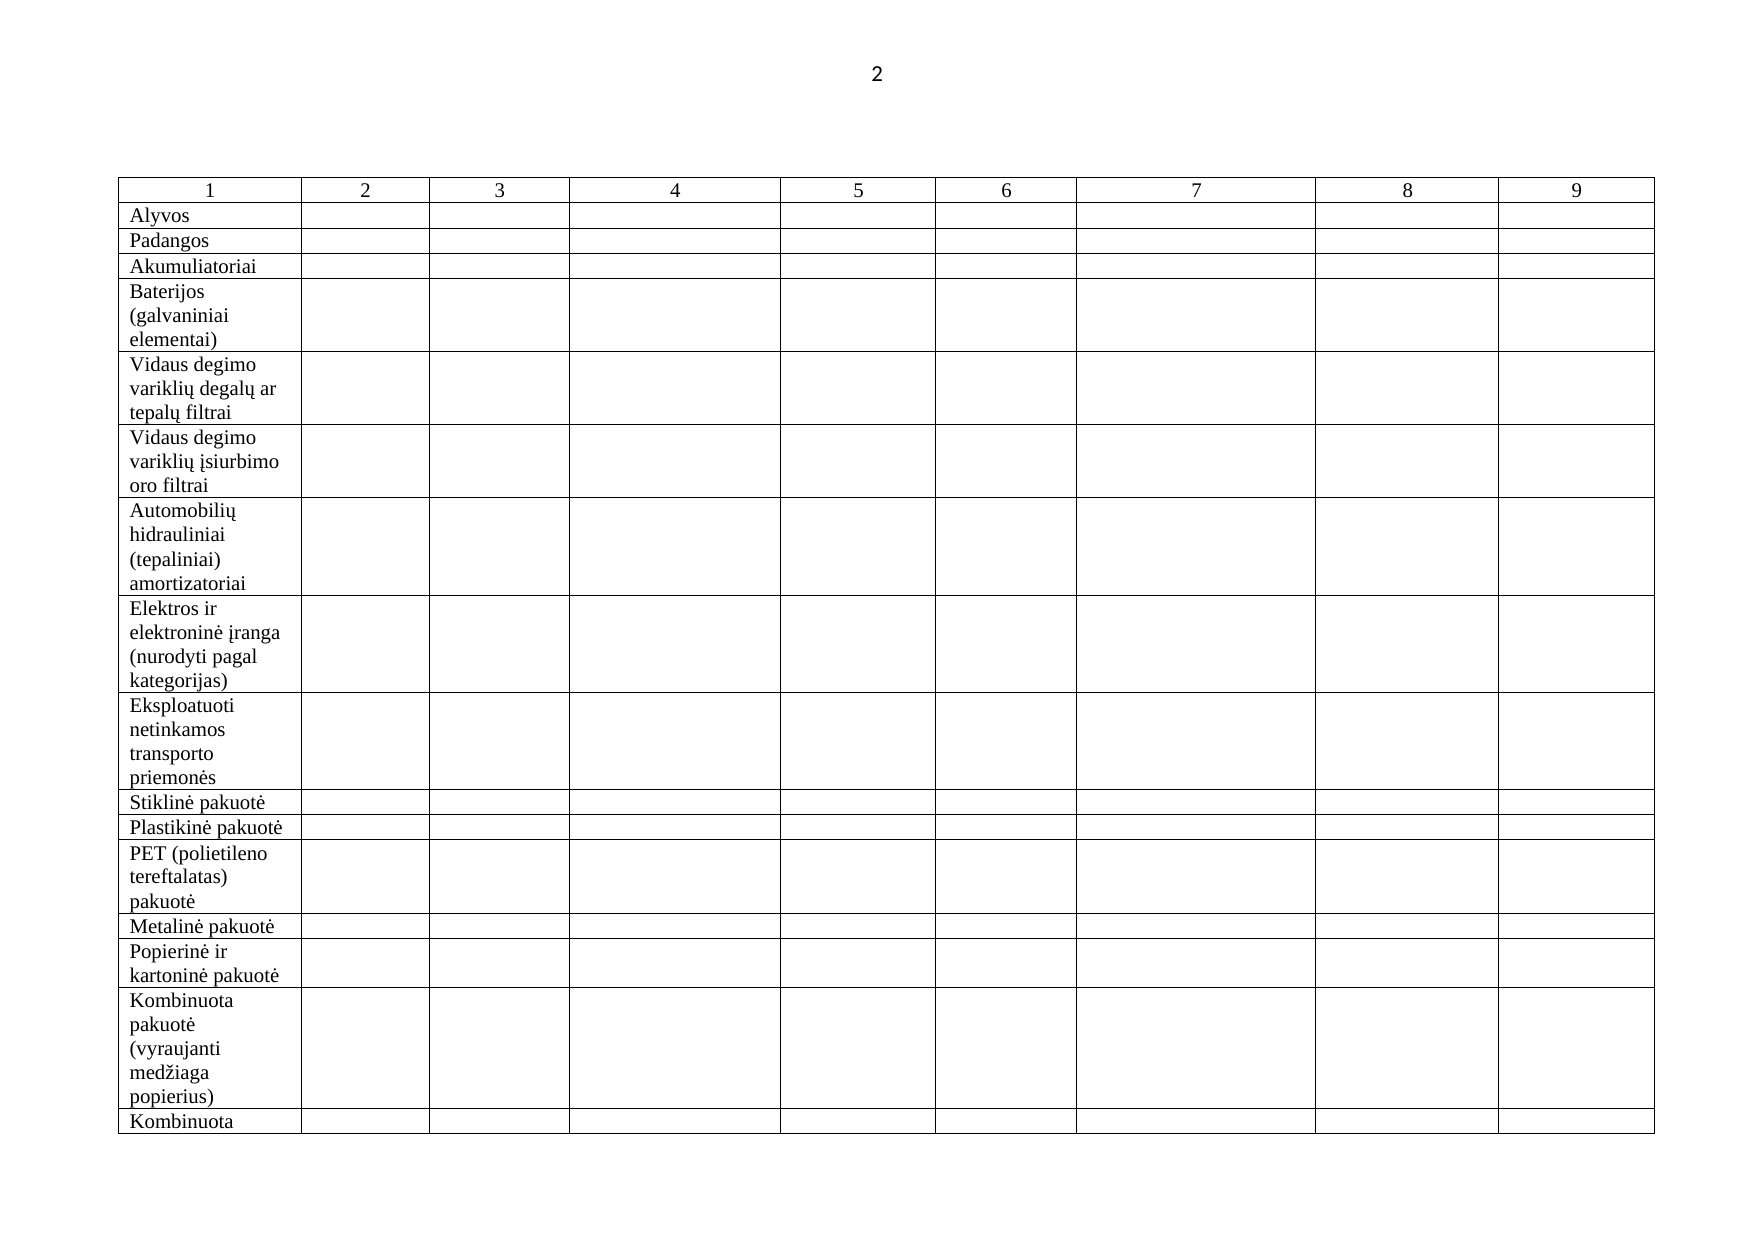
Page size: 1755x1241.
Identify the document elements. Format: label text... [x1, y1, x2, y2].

table_cell [1077, 840, 1315, 913]
table_cell [430, 425, 569, 497]
table_cell [781, 693, 935, 789]
table_cell [1499, 790, 1654, 814]
table_cell [1077, 254, 1315, 278]
table_cell 9 [1499, 178, 1654, 202]
table_cell [430, 498, 569, 594]
table_cell PET (polietileno tereftalatas) pakuotė [119, 840, 301, 913]
table_cell [430, 229, 569, 252]
table_cell [570, 1109, 780, 1133]
table_cell [302, 254, 429, 278]
table_cell [936, 352, 1076, 424]
table_cell Kombinuota pakuotė (vyraujanti medžiaga popierius) [119, 988, 301, 1108]
table_cell [936, 254, 1076, 278]
table_cell [781, 596, 935, 692]
table_cell [1077, 693, 1315, 789]
table_cell [1316, 815, 1498, 839]
table_cell [1077, 1109, 1315, 1133]
table_cell [570, 279, 780, 351]
table_cell [1499, 425, 1654, 497]
table_cell [570, 229, 780, 252]
table_cell [570, 254, 780, 278]
table_cell [781, 914, 935, 938]
table_cell [781, 203, 935, 227]
table_cell [302, 229, 429, 252]
table_cell 4 [570, 178, 780, 202]
table_cell 8 [1316, 178, 1498, 202]
table_cell [570, 596, 780, 692]
table_cell [430, 203, 569, 227]
table_cell [1316, 596, 1498, 692]
table_cell Kombinuota [119, 1109, 301, 1133]
table_cell [1499, 229, 1654, 252]
table_cell [1316, 790, 1498, 814]
table_cell Stiklinė pakuotė [119, 790, 301, 814]
table_cell [302, 596, 429, 692]
table_cell 1 [119, 178, 301, 202]
table_cell [430, 914, 569, 938]
table_cell [936, 279, 1076, 351]
table_cell [781, 939, 935, 987]
table_cell [1077, 914, 1315, 938]
table_cell [1077, 229, 1315, 252]
table_cell [1316, 840, 1498, 913]
table_cell [936, 939, 1076, 987]
table_cell [570, 840, 780, 913]
table_cell [1077, 498, 1315, 594]
table_cell [1499, 1109, 1654, 1133]
table_cell [570, 203, 780, 227]
table_cell 7 [1077, 178, 1315, 202]
table_cell [430, 254, 569, 278]
table_cell [781, 840, 935, 913]
table_cell [570, 790, 780, 814]
table_cell [1499, 840, 1654, 913]
table_cell [1316, 425, 1498, 497]
table_cell [302, 693, 429, 789]
table_cell [302, 425, 429, 497]
table_cell [302, 914, 429, 938]
table_cell [1499, 939, 1654, 987]
table_cell [1499, 203, 1654, 227]
table_cell [1499, 815, 1654, 839]
table_cell [1316, 254, 1498, 278]
table_cell [936, 596, 1076, 692]
table_cell 6 [936, 178, 1076, 202]
table_cell [1499, 693, 1654, 789]
table_cell Plastikinė pakuotė [119, 815, 301, 839]
table_cell [936, 815, 1076, 839]
table_cell [781, 352, 935, 424]
table_cell [781, 790, 935, 814]
table_cell [1316, 1109, 1498, 1133]
table_cell [936, 790, 1076, 814]
table_cell [781, 1109, 935, 1133]
table_cell [1077, 425, 1315, 497]
table_cell [430, 939, 569, 987]
table_cell [302, 498, 429, 594]
table_cell Automobilių hidrauliniai (tepaliniai) amortizatoriai [119, 498, 301, 594]
table_cell [1499, 254, 1654, 278]
table_cell [1316, 279, 1498, 351]
table_cell [570, 352, 780, 424]
table_cell [936, 988, 1076, 1108]
table_cell [1077, 279, 1315, 351]
table_cell [430, 596, 569, 692]
table_cell [430, 352, 569, 424]
table_cell Popierinė ir kartoninė pakuotė [119, 939, 301, 987]
table_cell Vidaus degimo variklių įsiurbimo oro filtrai [119, 425, 301, 497]
table_cell [302, 939, 429, 987]
table_cell [1077, 596, 1315, 692]
table_cell [430, 815, 569, 839]
table_cell [302, 988, 429, 1108]
table_cell [781, 498, 935, 594]
table_cell [570, 815, 780, 839]
table_cell [1499, 498, 1654, 594]
table_cell [1316, 498, 1498, 594]
table_cell [936, 229, 1076, 252]
table_cell [1316, 352, 1498, 424]
table_cell [1316, 229, 1498, 252]
table_cell [302, 840, 429, 913]
table_cell [781, 279, 935, 351]
table_cell Alyvos [119, 203, 301, 227]
table_cell Eksploatuoti netinkamos transporto priemonės [119, 693, 301, 789]
table_cell Metalinė pakuotė [119, 914, 301, 938]
table_cell [1499, 352, 1654, 424]
table_cell [781, 229, 935, 252]
table_cell [1077, 352, 1315, 424]
table_cell [302, 352, 429, 424]
table_cell [302, 790, 429, 814]
table_cell [570, 498, 780, 594]
table_cell Akumuliatoriai [119, 254, 301, 278]
table_cell [781, 815, 935, 839]
table_cell [430, 1109, 569, 1133]
table_cell [1499, 914, 1654, 938]
table_cell 2 [302, 178, 429, 202]
table_cell [781, 254, 935, 278]
table_cell [936, 1109, 1076, 1133]
table_cell [781, 425, 935, 497]
table_cell [1316, 914, 1498, 938]
table_cell 5 [781, 178, 935, 202]
table_cell [1499, 596, 1654, 692]
table_cell [1316, 988, 1498, 1108]
table_cell [570, 693, 780, 789]
table_cell [570, 988, 780, 1108]
table_cell [936, 914, 1076, 938]
table_cell [936, 693, 1076, 789]
table_cell 3 [430, 178, 569, 202]
table_cell [936, 498, 1076, 594]
table_cell [1316, 693, 1498, 789]
table_cell [1077, 815, 1315, 839]
table_cell Padangos [119, 229, 301, 252]
table_cell [1499, 988, 1654, 1108]
table_cell [430, 790, 569, 814]
table_cell [1499, 279, 1654, 351]
table_cell [1077, 790, 1315, 814]
table_cell [1077, 988, 1315, 1108]
table_cell Vidaus degimo variklių degalų ar tepalų filtrai [119, 352, 301, 424]
table_cell [1316, 939, 1498, 987]
table_cell [430, 279, 569, 351]
table_cell [570, 425, 780, 497]
table_cell [302, 815, 429, 839]
table_cell [1077, 203, 1315, 227]
table_cell Elektros ir elektroninė įranga (nurodyti pagal kategorijas) [119, 596, 301, 692]
table_cell [936, 203, 1076, 227]
table_cell [302, 279, 429, 351]
table_cell [430, 693, 569, 789]
table_cell Baterijos (galvaniniai elementai) [119, 279, 301, 351]
table_cell [1077, 939, 1315, 987]
table_cell [1316, 203, 1498, 227]
table_cell [430, 988, 569, 1108]
table_cell [570, 914, 780, 938]
table_cell [936, 840, 1076, 913]
table_cell [936, 425, 1076, 497]
table_cell [570, 939, 780, 987]
table_cell [302, 203, 429, 227]
table_cell [302, 1109, 429, 1133]
table_cell [430, 840, 569, 913]
table_cell [781, 988, 935, 1108]
